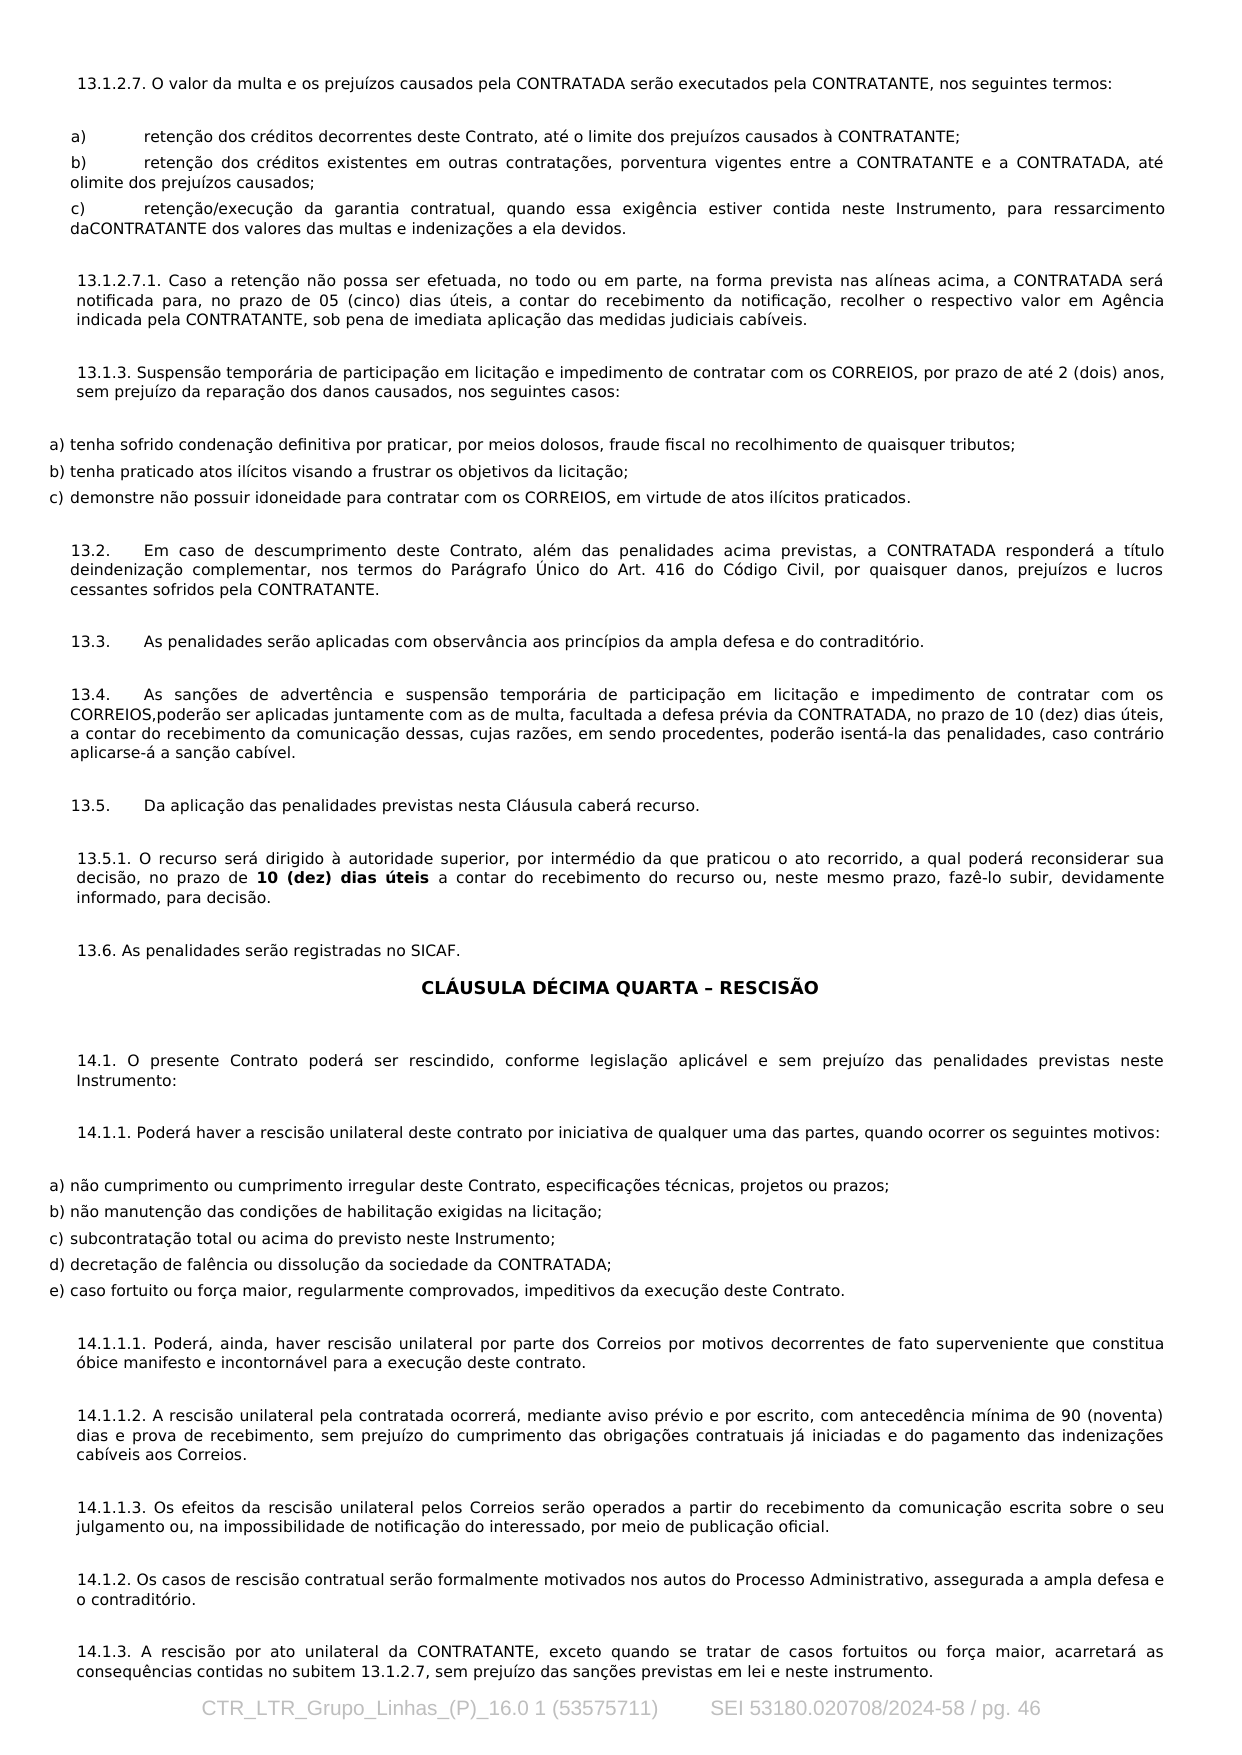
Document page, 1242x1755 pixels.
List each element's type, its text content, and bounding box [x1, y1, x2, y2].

list retenção dos créditos existentes em outras contratações, porventura vigentes entre a CONTRATANTE e a CONTRATADA, até olimite dos prejuízos causados; [70, 154, 1166, 192]
list caso fortuito ou força maior, regularmente comprovados, impeditivos da execução deste Contrato. [49, 1282, 1166, 1301]
text 13.5.1. O recurso será dirigido à autoridade superior, por intermédio da que praticou o ato recorrido, a qual poderá reconsiderar sua decisão, no prazo de 10 (dez) dias úteis a contar do recebimento do recurso ou, neste mesmo prazo, fazê-lo subir, devidamente informado, para decisão. [76, 850, 1166, 907]
text 14.1.1.2. A rescisão unilateral pela contratada ocorrerá, mediante aviso prévio e por escrito, com antecedência mínima de 90 (noventa) dias e prova de recebimento, sem prejuízo do cumprimento das obrigações contratuais já iniciadas e do pagamento das indenizações cabíveis aos Correios. [76, 1407, 1166, 1464]
list Da aplicação das penalidades previstas nesta Cláusula caberá recurso. [70, 797, 1166, 815]
list As sanções de advertência e suspensão temporária de participação em licitação e impedimento de contratar com os CORREIOS,poderão ser aplicadas juntamente com as de multa, facultada a defesa prévia da CONTRATADA, no prazo de 10 (dez) dias úteis, a contar do recebimento da comunicação dessas, cujas razões, em sendo procedentes, poderão isentá-la das penalidades, caso contrário aplicarse-á a sanção cabível. [70, 686, 1166, 763]
list não manutenção das condições de habilitação exigidas na licitação; [49, 1203, 1166, 1221]
text 13.6. As penalidades serão registradas no SICAF. [76, 941, 1166, 960]
text 14.1. O presente Contrato poderá ser rescindido, conforme legislação aplicável e sem prejuízo das penalidades previstas neste Instrumento: [76, 1052, 1166, 1090]
list decretação de falência ou dissolução da sociedade da CONTRATADA; [49, 1256, 1166, 1274]
list tenha sofrido condenação definitiva por praticar, por meios dolosos, fraude fiscal no recolhimento de quaisquer tributos; [49, 436, 1166, 454]
text 14.1.1.3. Os efeitos da rescisão unilateral pelos Correios serão operados a partir do recebimento da comunicação escrita sobre o seu julgamento ou, na impossibilidade de notificação do interessado, por meio de publicação oficial. [76, 1499, 1166, 1537]
list As penalidades serão aplicadas com observância aos princípios da ampla defesa e do contraditório. [70, 633, 1166, 651]
list demonstre não possuir idoneidade para contratar com os CORREIOS, em virtude de atos ilícitos praticados. [49, 489, 1166, 507]
list não cumprimento ou cumprimento irregular deste Contrato, especificações técnicas, projetos ou prazos; [49, 1177, 1166, 1195]
text 13.1.2.7.1. Caso a retenção não possa ser efetuada, no todo ou em parte, na forma prevista nas alíneas acima, a CONTRATADA será notificada para, no prazo de 05 (cinco) dias úteis, a contar do recebimento da notificação, recolher o respectivo valor em Agência indicada pela CONTRATANTE, sob pena de imediata aplicação das medidas judiciais cabíveis. [76, 272, 1166, 329]
list tenha praticado atos ilícitos visando a frustrar os objetivos da licitação; [49, 462, 1166, 481]
list retenção dos créditos decorrentes deste Contrato, até o limite dos prejuízos causados à CONTRATANTE; [70, 128, 1166, 146]
list subcontratação total ou acima do previsto neste Instrumento; [49, 1229, 1166, 1248]
text 14.1.3. A rescisão por ato unilateral da CONTRATANTE, exceto quando se tratar de casos fortuitos ou força maior, acarretará as consequências contidas no subitem 13.1.2.7, sem prejuízo das sanções previstas em lei e neste instrumento. [76, 1643, 1166, 1681]
text 13.1.2.7. O valor da multa e os prejuízos causados pela CONTRATADA serão executados pela CONTRATANTE, nos seguintes termos: [76, 75, 1166, 93]
list Em caso de descumprimento deste Contrato, além das penalidades acima previstas, a CONTRATADA responderá a título deindenização complementar, nos termos do Parágrafo Único do Art. 416 do Código Civil, por quaisquer danos, prejuízos e lucros cessantes sofridos pela CONTRATANTE. [70, 542, 1166, 599]
text 14.1.1.1. Poderá, ainda, haver rescisão unilateral por parte dos Correios por motivos decorrentes de fato superveniente que constitua óbice manifesto e incontornável para a execução deste contrato. [76, 1335, 1166, 1373]
text 14.1.1. Poderá haver a rescisão unilateral deste contrato por iniciativa de qualquer uma das partes, quando ocorrer os seguintes motivos: [76, 1124, 1166, 1142]
list retenção/execução da garantia contratual, quando essa exigência estiver contida neste Instrumento, para ressarcimento daCONTRATANTE dos valores das multas e indenizações a ela devidos. [70, 200, 1166, 238]
text 14.1.2. Os casos de rescisão contratual serão formalmente motivados nos autos do Processo Administrativo, assegurada a ampla defesa e o contraditório. [76, 1571, 1166, 1609]
text 13.1.3. Suspensão temporária de participação em licitação e impedimento de contratar com os CORREIOS, por prazo de até 2 (dois) anos, sem prejuízo da reparação dos danos causados, nos seguintes casos: [76, 364, 1166, 402]
subtitle CLÁUSULA DÉCIMA QUARTA – RESCISÃO [70, 978, 1170, 999]
